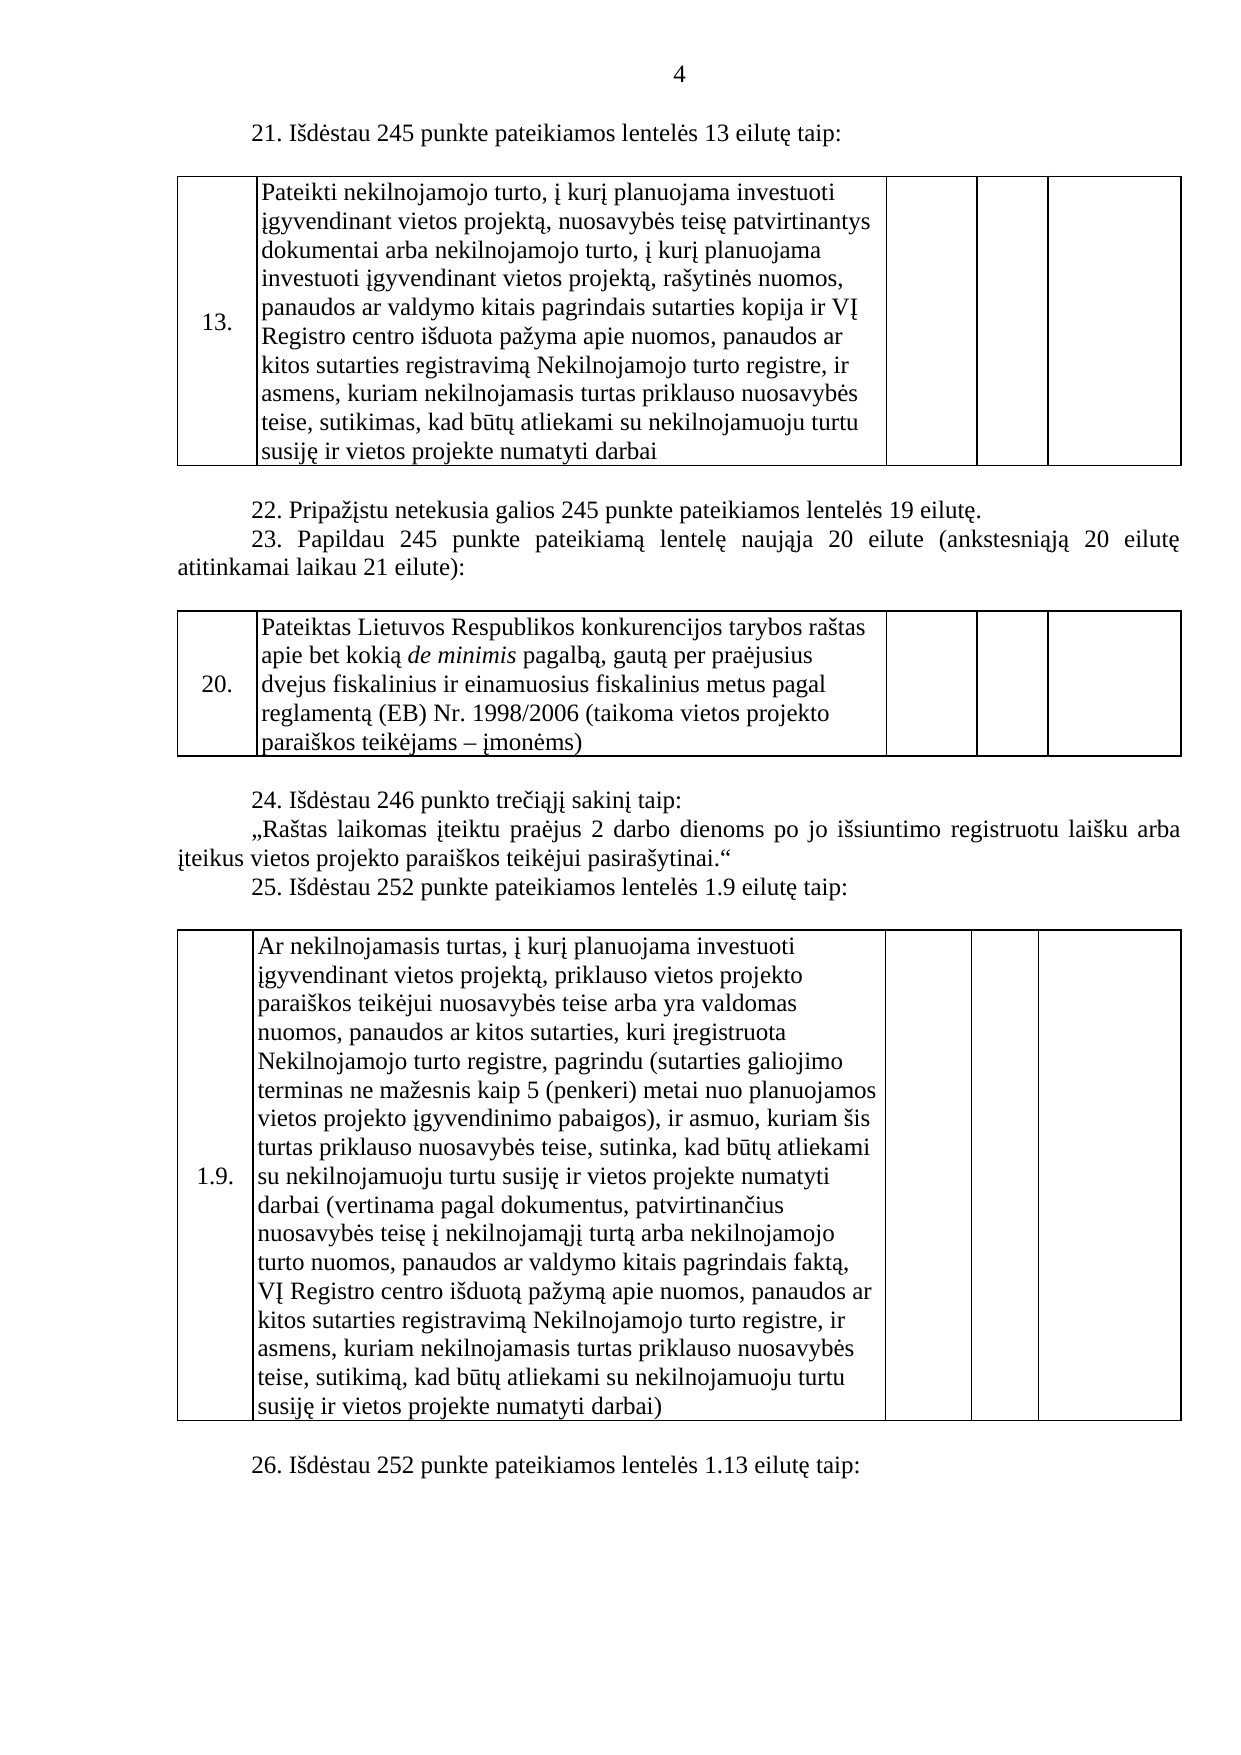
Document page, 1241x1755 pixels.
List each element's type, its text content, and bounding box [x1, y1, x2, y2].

text 21. Išdėstau 245 punkte pateikiamos lentelės 13 eilutę taip: [177, 118, 1181, 147]
table_header [887, 612, 976, 755]
text 23. Papildau 245 punkte pateikiamą lentelę naująja 20 eilute (ankstesniąją 20 eilutę atitinkamai laikau 21 eilute): [177, 524, 1181, 581]
table_header [887, 177, 976, 465]
text 26. Išdėstau 252 punkte pateikiamos lentelės 1.13 eilutę taip: [177, 1450, 1181, 1479]
table_header [978, 612, 1047, 755]
table_header [1049, 612, 1180, 755]
table_header [1039, 931, 1180, 1420]
table_header [978, 177, 1047, 465]
table_header 20. [178, 612, 256, 755]
table_header [886, 931, 971, 1420]
table_header [972, 931, 1038, 1420]
table_header 13. [178, 177, 256, 465]
table_header [1049, 177, 1180, 465]
text „Raštas laikomas įteiktu praėjus 2 darbo dienoms po jo išsiuntimo registruotu laišku arba įteikus vietos projekto paraiškos teikėjui pasirašytinai.“ [177, 814, 1181, 872]
table_header 1.9. [178, 931, 252, 1420]
text 25. Išdėstau 252 punkte pateikiamos lentelės 1.9 eilutę taip: [177, 872, 1181, 901]
text 24. Išdėstau 246 punkto trečiąjį sakinį taip: [177, 786, 1181, 814]
text 22. Pripažįstu netekusia galios 245 punkte pateikiamos lentelės 19 eilutę. [177, 495, 1181, 524]
